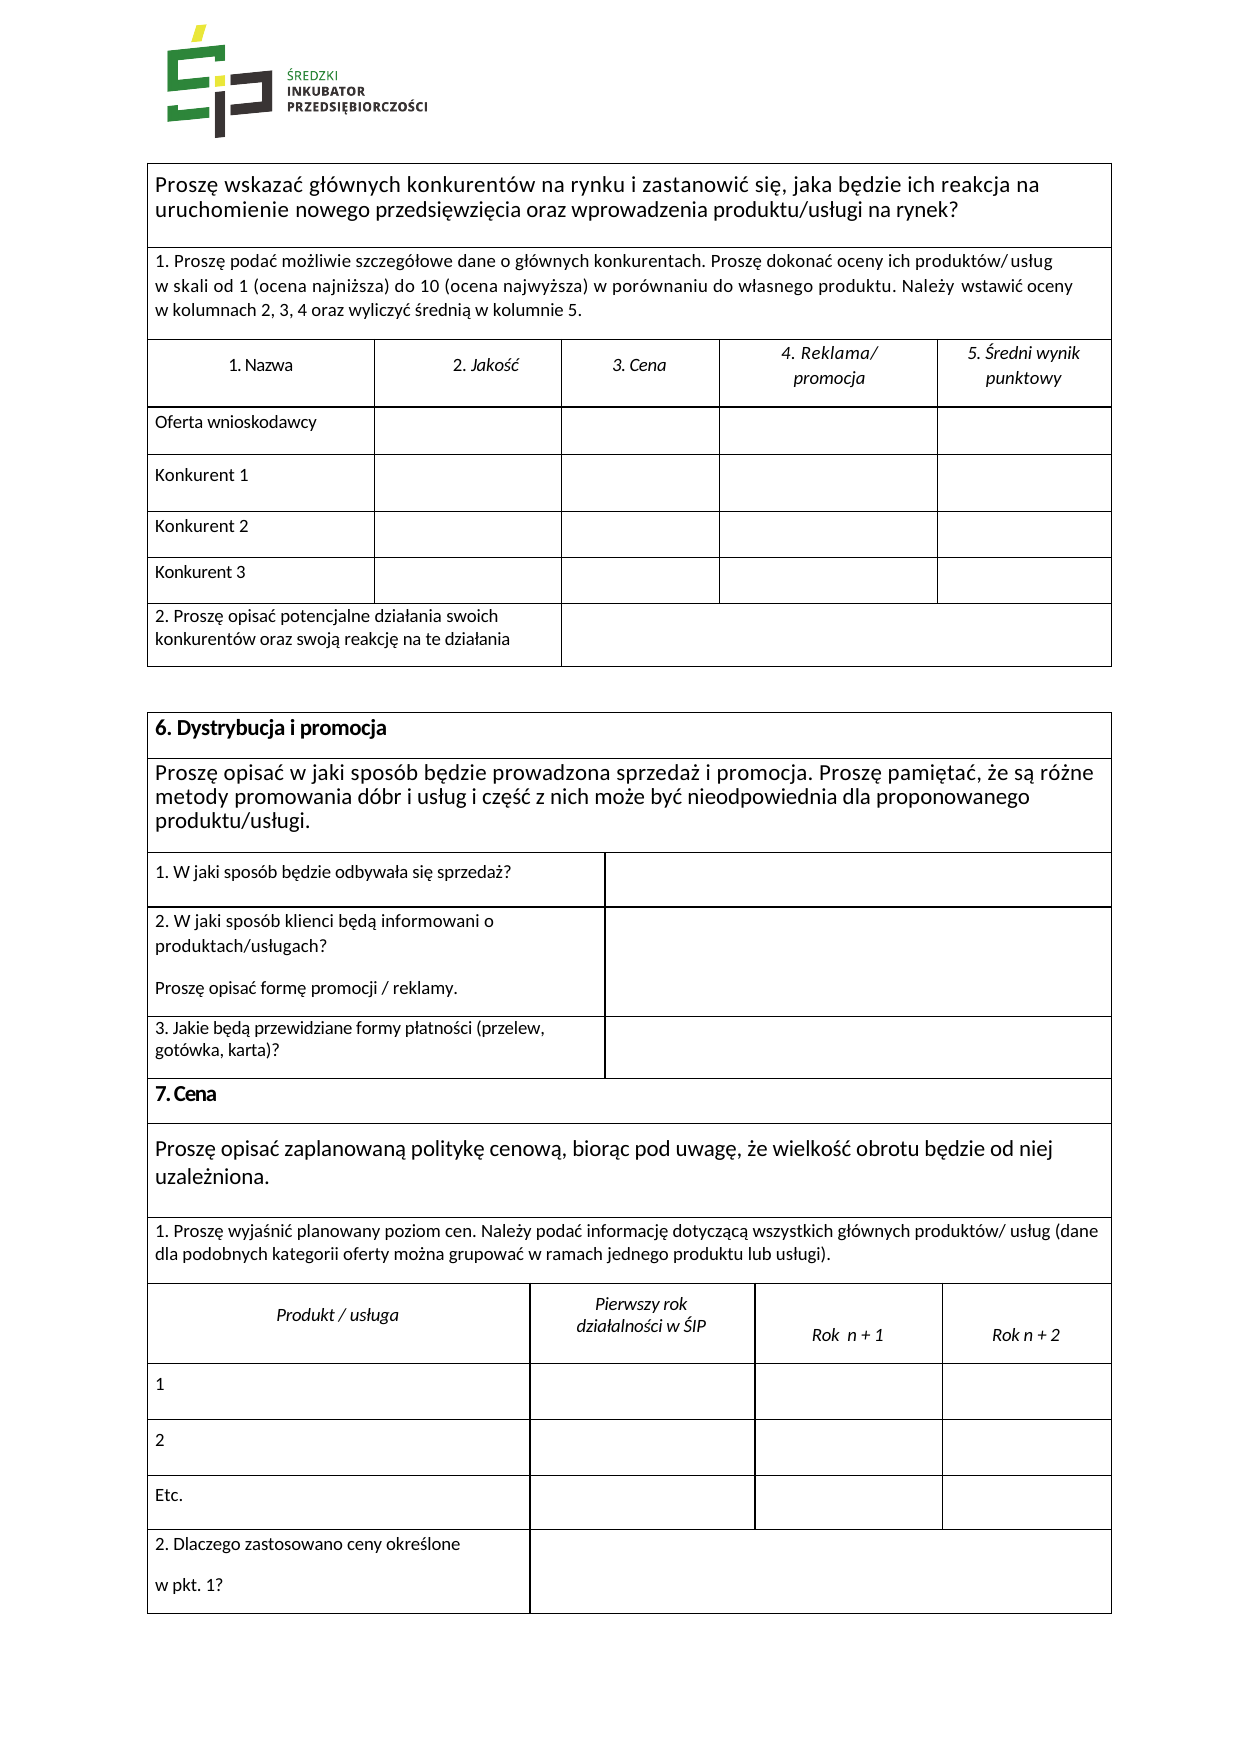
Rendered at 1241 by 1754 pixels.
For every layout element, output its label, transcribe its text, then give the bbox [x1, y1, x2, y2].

table_cell 1. Nazwa [148, 340, 374, 406]
table_cell [720, 558, 937, 603]
table_cell [938, 408, 1111, 454]
table_cell 3. Cena [562, 340, 719, 406]
table_cell [606, 908, 1111, 1016]
table_cell [375, 455, 561, 511]
table_cell [562, 408, 719, 454]
table_cell Konkurent 3 [148, 558, 374, 603]
table_cell [375, 408, 561, 454]
table_cell [562, 455, 719, 511]
table_header 6. Dystrybucja i promocja [148, 713, 1111, 758]
table_cell [720, 455, 937, 511]
table_cell Konkurent 1 [148, 455, 374, 511]
table_cell 5. Średni wynik punktowy [938, 340, 1111, 406]
table_cell [531, 1476, 754, 1529]
table_cell 1. Proszę podać możliwie szczegółowe dane o głównych konkurentach. Proszę dokonać oceny ich produktów/usług w skali od 1 (ocena najniższa) do 10 (ocena najwyższa) w porównaniu do własnego produktu. Należy wstawić oceny w kolumnach 2, 3, 4 oraz wyliczyć średnią w kolumnie 5. [148, 248, 1111, 339]
table_cell Etc. [148, 1476, 529, 1529]
table_cell [606, 1017, 1111, 1078]
table_cell 1. Proszę wyjaśnić planowany poziom cen. Należy podać informację dotyczącą wszystkich głównych produktów/ usług (dane dla podobnych kategorii oferty można grupować w ramach jednego produktu lub usługi). [148, 1218, 1111, 1283]
table_cell Rok n + 2 [943, 1284, 1111, 1363]
table_cell Proszę opisać zaplanowaną politykę cenową, biorąc pod uwagę, że wielkość obrotu będzie od niej uzależniona. [148, 1124, 1111, 1217]
table_cell [562, 512, 719, 557]
table_cell [943, 1476, 1111, 1529]
table_cell [756, 1364, 942, 1419]
table_cell Oferta wnioskodawcy [148, 408, 374, 454]
table_cell [375, 512, 561, 557]
table_cell [531, 1420, 754, 1475]
table_cell [531, 1530, 1111, 1613]
table_cell [562, 604, 1111, 666]
table_cell [375, 558, 561, 603]
table_cell [531, 1364, 754, 1419]
table_cell Konkurent 2 [148, 512, 374, 557]
table_cell 3. Jakie będą przewidziane formy płatności (przelew, gotówka, karta)? [148, 1017, 604, 1078]
table_cell [756, 1420, 942, 1475]
table_cell [606, 853, 1111, 906]
table_cell [562, 558, 719, 603]
table_cell [756, 1476, 942, 1529]
table_cell 4. Reklama/ promocja [720, 340, 937, 406]
table_cell [720, 408, 937, 454]
table_cell [938, 455, 1111, 511]
table_cell Proszę opisać w jaki sposób będzie prowadzona sprzedaż i promocja. Proszę pamiętać, że są różne metody promowania dóbr i usług i część z nich może być nieodpowiednia dla proponowanego produktu/usługi. [148, 759, 1111, 852]
table_cell Pierwszy rok działalności w ŚIP [531, 1284, 754, 1363]
table_cell [943, 1364, 1111, 1419]
table_cell 7. Cena [148, 1079, 1111, 1123]
table_cell 2. Jakość [375, 340, 561, 406]
table_cell Produkt / usługa [148, 1284, 529, 1363]
table_cell [938, 558, 1111, 603]
table_cell 2. Proszę opisać potencjalne działania swoich konkurentów oraz swoją reakcję na te działania [148, 604, 561, 666]
table_cell 2. Dlaczego zastosowano ceny określone w pkt. 1? [148, 1530, 529, 1613]
table_cell [938, 512, 1111, 557]
table_cell Rok n + 1 [756, 1284, 942, 1363]
table_cell Proszę wskazać głównych konkurentów na rynku i zastanowić się, jaka będzie ich reakcja na uruchomienie nowego przedsięwzięcia oraz wprowadzenia produktu/usługi na rynek? [148, 164, 1111, 247]
table_cell 1 [148, 1364, 529, 1419]
table_cell 1. W jaki sposób będzie odbywała się sprzedaż? [148, 853, 604, 906]
table_cell [720, 512, 937, 557]
table_cell [943, 1420, 1111, 1475]
table_cell 2 [148, 1420, 529, 1475]
table_cell 2. W jaki sposób klienci będą informowani o produktach/usługach? Proszę opisać formę promocji / reklamy. [148, 908, 604, 1016]
